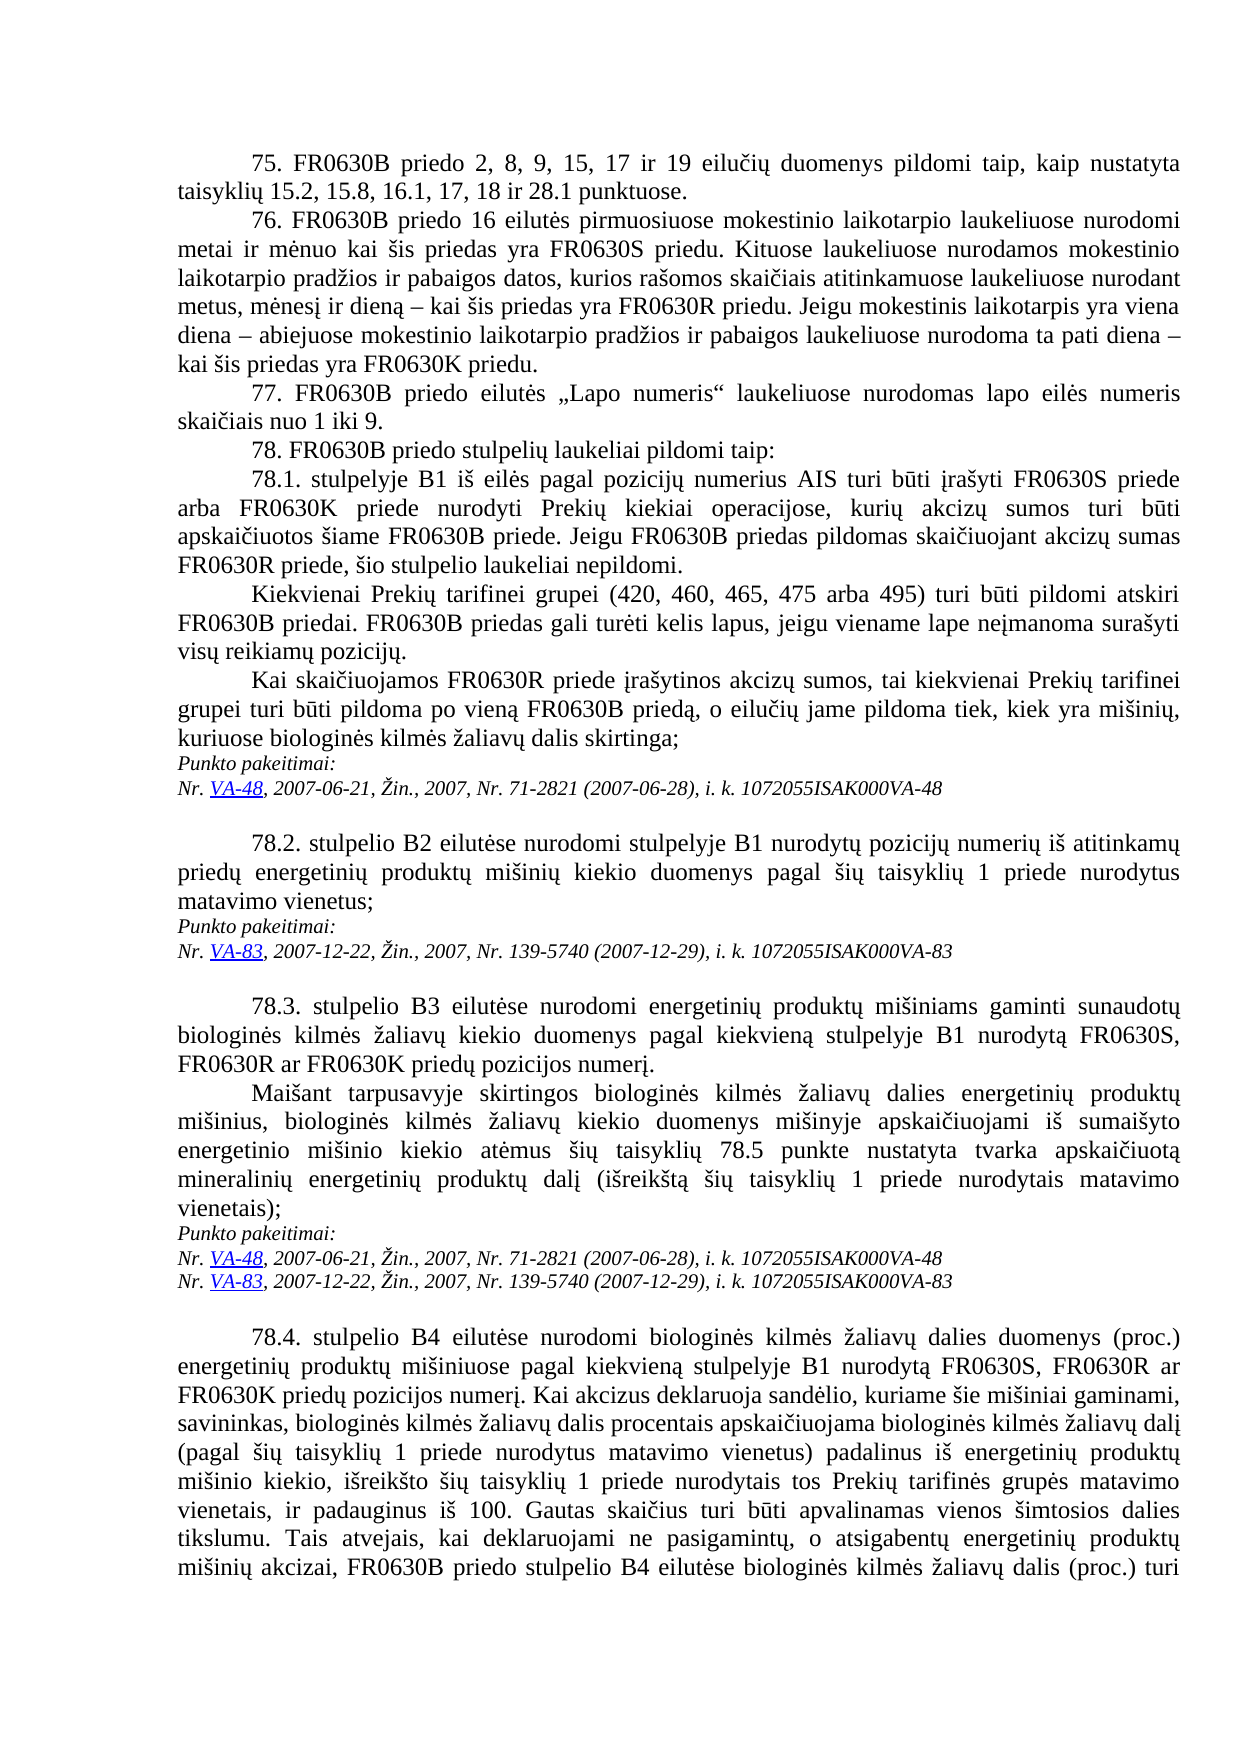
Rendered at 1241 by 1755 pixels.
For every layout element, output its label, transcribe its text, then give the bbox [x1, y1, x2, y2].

text 78. FR0630B priedo stulpelių laukeliai pildomi taip: [177, 435, 1181, 464]
text 78.4. stulpelio B4 eilutėse nurodomi biologinės kilmės žaliavų dalies duomenys (proc.) energetinių produktų mišiniuose pagal kiekvieną stulpelyje B1 nurodytą FR0630S, FR0630R ar FR0630K priedų pozicijos numerį. Kai akcizus deklaruoja sandėlio, kuriame šie mišiniai gaminami, savininkas, biologinės kilmės žaliavų dalis procentais apskaičiuojama biologinės kilmės žaliavų dalį (pagal šių taisyklių 1 priede nurodytus matavimo vienetus) padalinus iš energetinių produktų mišinio kiekio, išreikšto šių taisyklių 1 priede nurodytais tos Prekių tarifinės grupės matavimo vienetais, ir padauginus iš 100. Gautas skaičius turi būti apvalinamas vienos šimtosios dalies tikslumu. Tais atvejais, kai deklaruojami ne pasigamintų, o atsigabentų energetinių produktų mišinių akcizai, FR0630B priedo stulpelio B4 eilutėse biologinės kilmės žaliavų dalis (proc.) turi [177, 1322, 1181, 1581]
text 78.2. stulpelio B2 eilutėse nurodomi stulpelyje B1 nurodytų pozicijų numerių iš atitinkamų priedų energetinių produktų mišinių kiekio duomenys pagal šių taisyklių 1 priede nurodytus matavimo vienetus; [177, 828, 1181, 914]
text Punkto pakeitimai: [177, 751, 1181, 775]
text Kiekvienai Prekių tarifinei grupei (420, 460, 465, 475 arba 495) turi būti pildomi atskiri FR0630B priedai. FR0630B priedas gali turėti kelis lapus, jeigu viename lape neįmanoma surašyti visų reikiamų pozicijų. [177, 579, 1181, 665]
text 77. FR0630B priedo eilutės „Lapo numeris“ laukeliuose nurodomas lapo eilės numeris skaičiais nuo 1 iki 9. [177, 378, 1181, 435]
text Maišant tarpusavyje skirtingos biologinės kilmės žaliavų dalies energetinių produktų mišinius, biologinės kilmės žaliavų kiekio duomenys mišinyje apskaičiuojami iš sumaišyto energetinio mišinio kiekio atėmus šių taisyklių 78.5 punkte nustatyta tvarka apskaičiuotą mineralinių energetinių produktų dalį (išreikštą šių taisyklių 1 priede nurodytais matavimo vienetais); [177, 1078, 1181, 1221]
text Punkto pakeitimai: [177, 914, 1181, 938]
text 75. FR0630B priedo 2, 8, 9, 15, 17 ir 19 eilučių duomenys pildomi taip, kaip nustatyta taisyklių 15.2, 15.8, 16.1, 17, 18 ir 28.1 punktuose. [177, 148, 1181, 205]
text 78.1. stulpelyje B1 iš eilės pagal pozicijų numerius AIS turi būti įrašyti FR0630S priede arba FR0630K priede nurodyti Prekių kiekiai operacijose, kurių akcizų sumos turi būti apskaičiuotos šiame FR0630B priede. Jeigu FR0630B priedas pildomas skaičiuojant akcizų sumas FR0630R priede, šio stulpelio laukeliai nepildomi. [177, 464, 1181, 579]
text Nr. VA-48, 2007-06-21, Žin., 2007, Nr. 71-2821 (2007-06-28), i. k. 1072055ISAK000VA-48 [177, 775, 1181, 799]
text Nr. VA-83, 2007-12-22, Žin., 2007, Nr. 139-5740 (2007-12-29), i. k. 1072055ISAK000VA-83 [177, 938, 1181, 963]
text Nr. VA-48, 2007-06-21, Žin., 2007, Nr. 71-2821 (2007-06-28), i. k. 1072055ISAK000VA-48 [177, 1245, 1181, 1269]
text 76. FR0630B priedo 16 eilutės pirmuosiuose mokestinio laikotarpio laukeliuose nurodomi metai ir mėnuo kai šis priedas yra FR0630S priedu. Kituose laukeliuose nurodamos mokestinio laikotarpio pradžios ir pabaigos datos, kurios rašomos skaičiais atitinkamuose laukeliuose nurodant metus, mėnesį ir dieną – kai šis priedas yra FR0630R priedu. Jeigu mokestinis laikotarpis yra viena diena – abiejuose mokestinio laikotarpio pradžios ir pabaigos laukeliuose nurodoma ta pati diena – kai šis priedas yra FR0630K priedu. [177, 205, 1181, 378]
text Nr. VA-83, 2007-12-22, Žin., 2007, Nr. 139-5740 (2007-12-29), i. k. 1072055ISAK000VA-83 [177, 1269, 1181, 1293]
text 78.3. stulpelio B3 eilutėse nurodomi energetinių produktų mišiniams gaminti sunaudotų biologinės kilmės žaliavų kiekio duomenys pagal kiekvieną stulpelyje B1 nurodytą FR0630S, FR0630R ar FR0630K priedų pozicijos numerį. [177, 991, 1181, 1078]
text Kai skaičiuojamos FR0630R priede įrašytinos akcizų sumos, tai kiekvienai Prekių tarifinei grupei turi būti pildoma po vieną FR0630B priedą, o eilučių jame pildoma tiek, kiek yra mišinių, kuriuose biologinės kilmės žaliavų dalis skirtinga; [177, 665, 1181, 751]
text Punkto pakeitimai: [177, 1221, 1181, 1245]
